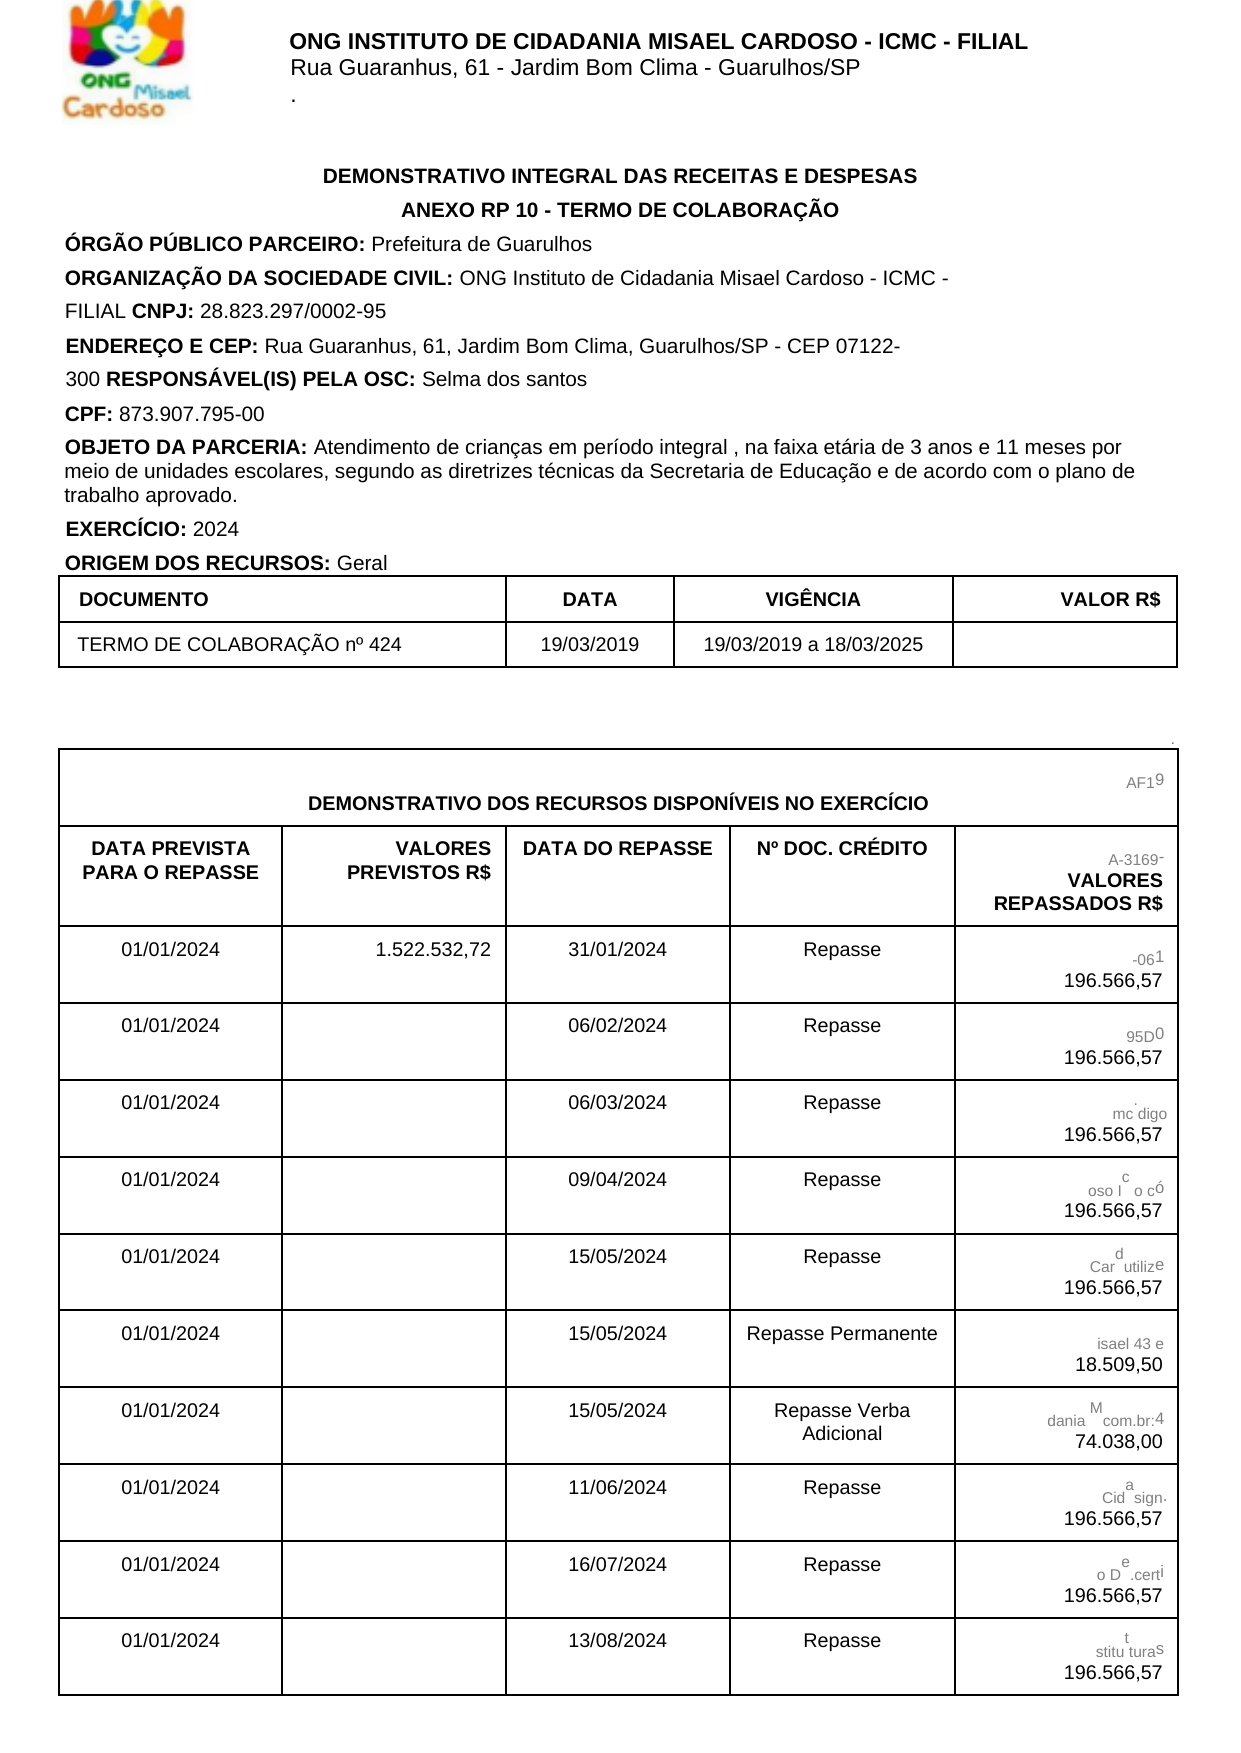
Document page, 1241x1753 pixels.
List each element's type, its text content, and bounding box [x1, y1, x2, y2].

table_cell 01/01/2024 [60, 1081, 281, 1156]
table_cell A-3169- VALORES REPASSADOS R$ [956, 827, 1177, 925]
table_cell Repasse [731, 1235, 954, 1309]
table_cell Repasse Permanente [731, 1311, 954, 1386]
table_cell 16/07/2024 [507, 1542, 729, 1617]
table_cell Repasse [731, 1004, 954, 1079]
table_cell TERMO DE COLABORAÇÃO nº 424 [60, 623, 505, 666]
table_cell 15/05/2024 [507, 1235, 729, 1309]
table_cell 01/01/2024 [60, 1388, 281, 1463]
table_cell isael 43 e 18.509,50 [956, 1311, 1177, 1386]
table_cell [283, 1542, 505, 1617]
table_cell 13/08/2024 [507, 1619, 729, 1694]
table_header DATA [507, 577, 673, 621]
table_cell 01/01/2024 [60, 1158, 281, 1232]
table_cell 09/04/2024 [507, 1158, 729, 1232]
table_cell 01/01/2024 [60, 1311, 281, 1386]
table_cell [283, 1004, 505, 1079]
table_cell 01/01/2024 [60, 1235, 281, 1309]
table_cell 19/03/2019 a 18/03/2025 [675, 623, 952, 666]
table_cell o De.certi 196.566,57 [956, 1542, 1177, 1617]
table_cell Nº DOC. CRÉDITO [731, 827, 954, 925]
table_cell 01/01/2024 [60, 1619, 281, 1694]
table_cell DATA DO REPASSE [507, 827, 729, 925]
table_cell 19/03/2019 [507, 623, 673, 666]
table_cell Cardutilize 196.566,57 [956, 1235, 1177, 1309]
table_cell Cidasign. 196.566,57 [956, 1465, 1177, 1540]
table_cell -061 196.566,57 [956, 927, 1177, 1002]
table_cell 11/06/2024 [507, 1465, 729, 1540]
table_cell [283, 1311, 505, 1386]
table_header DOCUMENTO [60, 577, 505, 621]
text ONG INSTITUTO DE CIDADANIA MISAEL CARDOSO - ICMC - FILIAL Rua Guaranhus, 61 - Jardim Bom Clima - Guarulhos/SP [289, 28, 1037, 81]
table_cell [283, 1388, 505, 1463]
table_cell Repasse [731, 1465, 954, 1540]
text ORIGEM DOS RECURSOS: Geral [64, 551, 1181, 575]
table_cell Repasse [731, 1158, 954, 1232]
text ORGANIZAÇÃO DA SOCIEDADE CIVIL: ONG Instituto de Cidadania Misael Cardoso - ICMC - FILIAL CNPJ: 28.823.297/0002-95 [64, 266, 1003, 323]
table_cell mc.digo 196.566,57 [956, 1081, 1177, 1156]
table_cell [954, 623, 1176, 666]
table_cell [283, 1081, 505, 1156]
table_cell stitutturas 196.566,57 [956, 1619, 1177, 1694]
table_header AF19 DEMONSTRATIVO DOS RECURSOS DISPONÍVEIS NO EXERCÍCIO [60, 750, 1177, 825]
table_cell VALORES PREVISTOS R$ [283, 827, 505, 925]
table_cell 31/01/2024 [507, 927, 729, 1002]
table_cell Repasse Verba Adicional [731, 1388, 954, 1463]
text ANEXO RP 10 - TERMO DE COLABORAÇÃO [59, 198, 1181, 222]
table_cell Repasse [731, 1081, 954, 1156]
text DEMONSTRATIVO INTEGRAL DAS RECEITAS E DESPESAS [59, 164, 1181, 188]
table_cell 06/02/2024 [507, 1004, 729, 1079]
table_cell [283, 1465, 505, 1540]
table_cell 15/05/2024 [507, 1311, 729, 1386]
text . [59, 729, 1175, 748]
table_cell oso Ic o có 196.566,57 [956, 1158, 1177, 1232]
picture [61, 0, 193, 125]
table_cell 95D0 196.566,57 [956, 1004, 1177, 1079]
table_cell [283, 1158, 505, 1232]
table_cell 15/05/2024 [507, 1388, 729, 1463]
table_cell Repasse [731, 1619, 954, 1694]
text EXERCÍCIO: 2024 [65, 517, 1181, 541]
table_cell [283, 1619, 505, 1694]
table_cell DATA PREVISTA PARA O REPASSE [60, 827, 281, 925]
table_cell 06/03/2024 [507, 1081, 729, 1156]
table_cell dania Mcom.br:4 74.038,00 [956, 1388, 1177, 1463]
text . [290, 81, 1181, 108]
text ENDEREÇO E CEP: Rua Guaranhus, 61, Jardim Bom Clima, Guarulhos/SP - CEP 07122-300 RESPONSÁVEL(IS) PELA OSC: Selma dos santos [65, 334, 918, 391]
table_header VALOR R$ [954, 577, 1176, 621]
table_cell 01/01/2024 [60, 1004, 281, 1079]
text CPF: 873.907.795-00 [64, 402, 1181, 426]
table_cell Repasse [731, 1542, 954, 1617]
table_cell 01/01/2024 [60, 1542, 281, 1617]
table_header VIGÊNCIA [675, 577, 952, 621]
text ÓRGÃO PÚBLICO PARCEIRO: Prefeitura de Guarulhos [64, 232, 1181, 256]
table_cell 01/01/2024 [60, 1465, 281, 1540]
table_cell 01/01/2024 [60, 927, 281, 1002]
table_cell 1.522.532,72 [283, 927, 505, 1002]
text OBJETO DA PARCERIA: Atendimento de crianças em período integral , na faixa etária de 3 anos e 11 meses por meio de unidades escolares, segundo as diretrizes técnicas da Secretaria de Educação e de acordo com o plano de trabalho aprovado. [64, 436, 1149, 507]
table_cell [283, 1235, 505, 1309]
table_cell Repasse [731, 927, 954, 1002]
